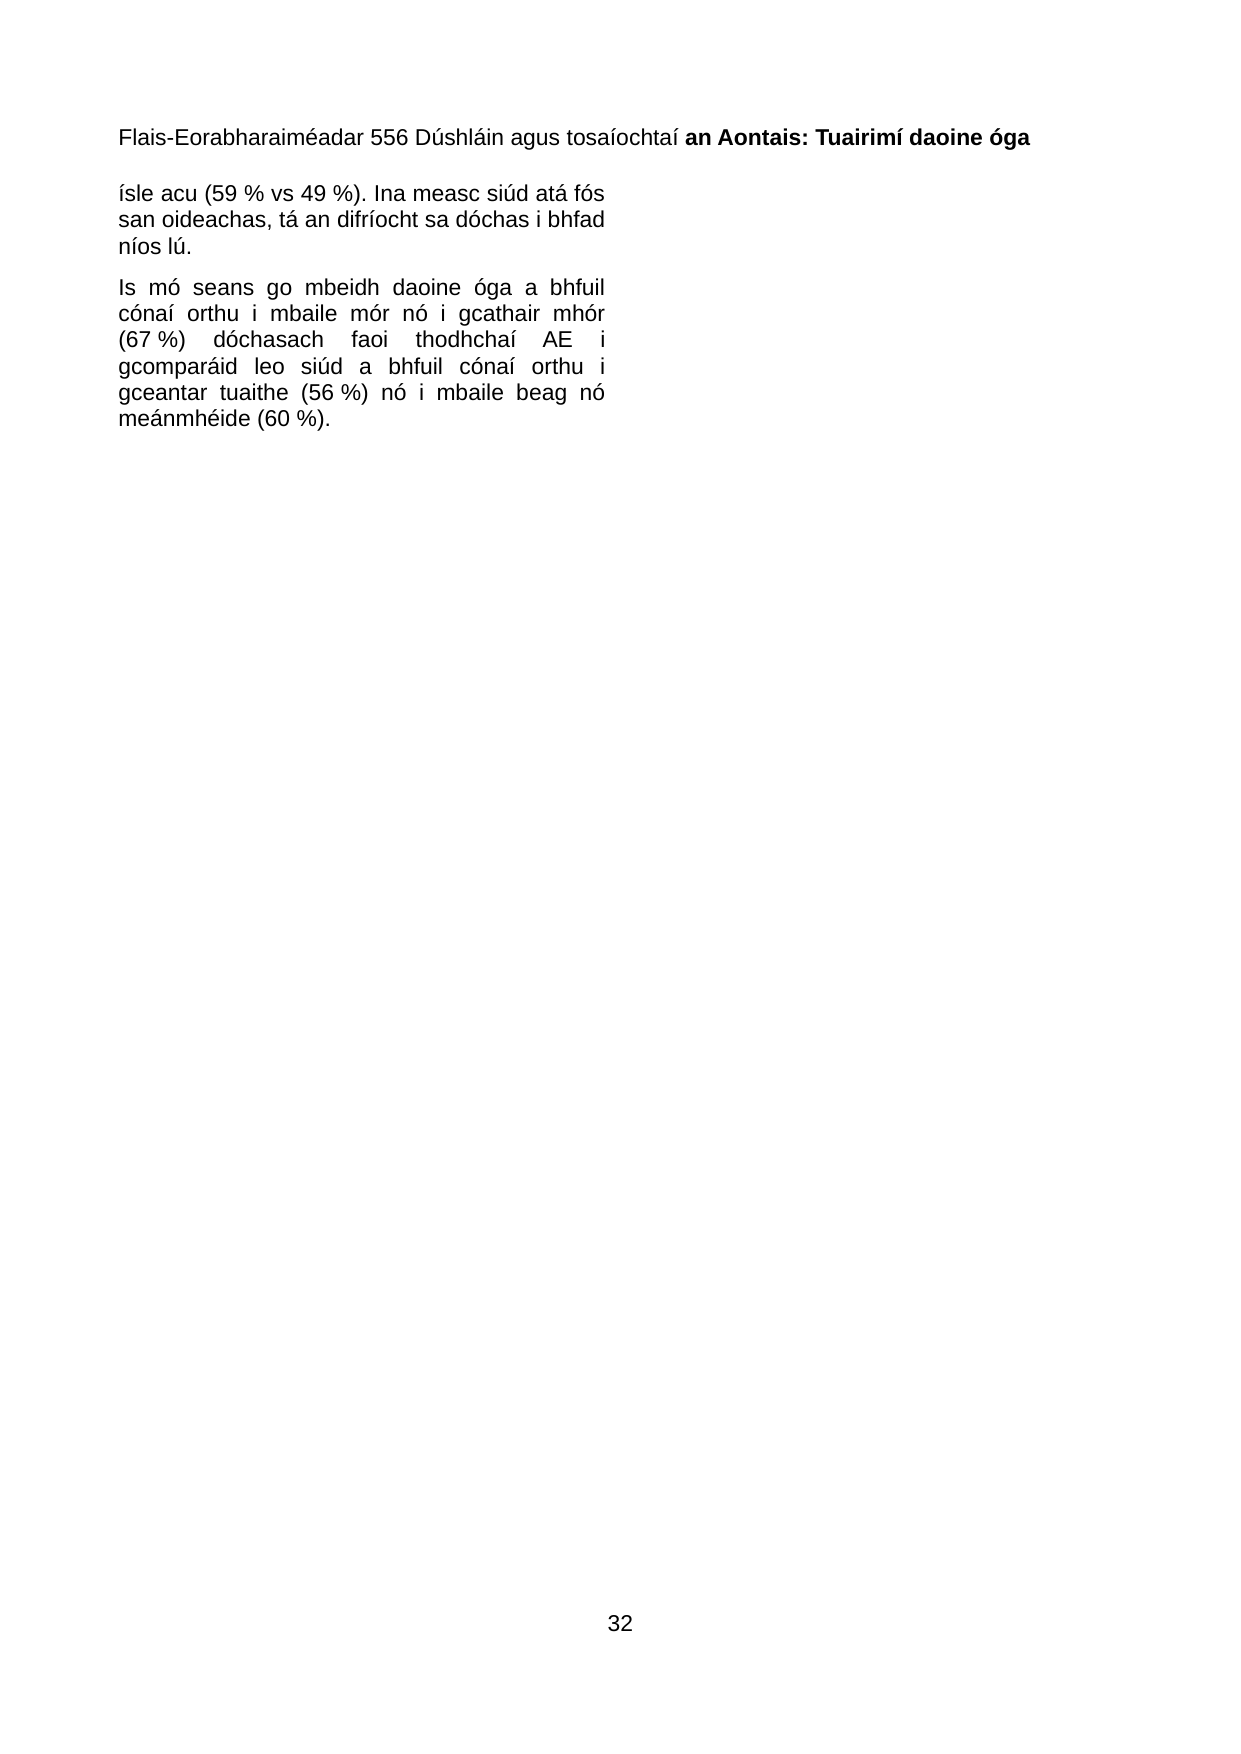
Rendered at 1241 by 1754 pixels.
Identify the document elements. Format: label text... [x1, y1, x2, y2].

text Is mó seans go mbeidh daoine óga a bhfuil cónaí orthu i mbaile mór nó i gcathair mhór (67 %) dóchasach faoi thodhchaí AE i gcomparáid leo siúd a bhfuil cónaí orthu i gceantar tuaithe (56 %) nó i mbaile beag nó meánmhéide (60 %). [118, 273, 605, 432]
text ísle acu (59 % vs 49 %). Ina measc siúd atá fós san oideachas, tá an difríocht sa dóchas i bhfad níos lú. [118, 180, 605, 259]
